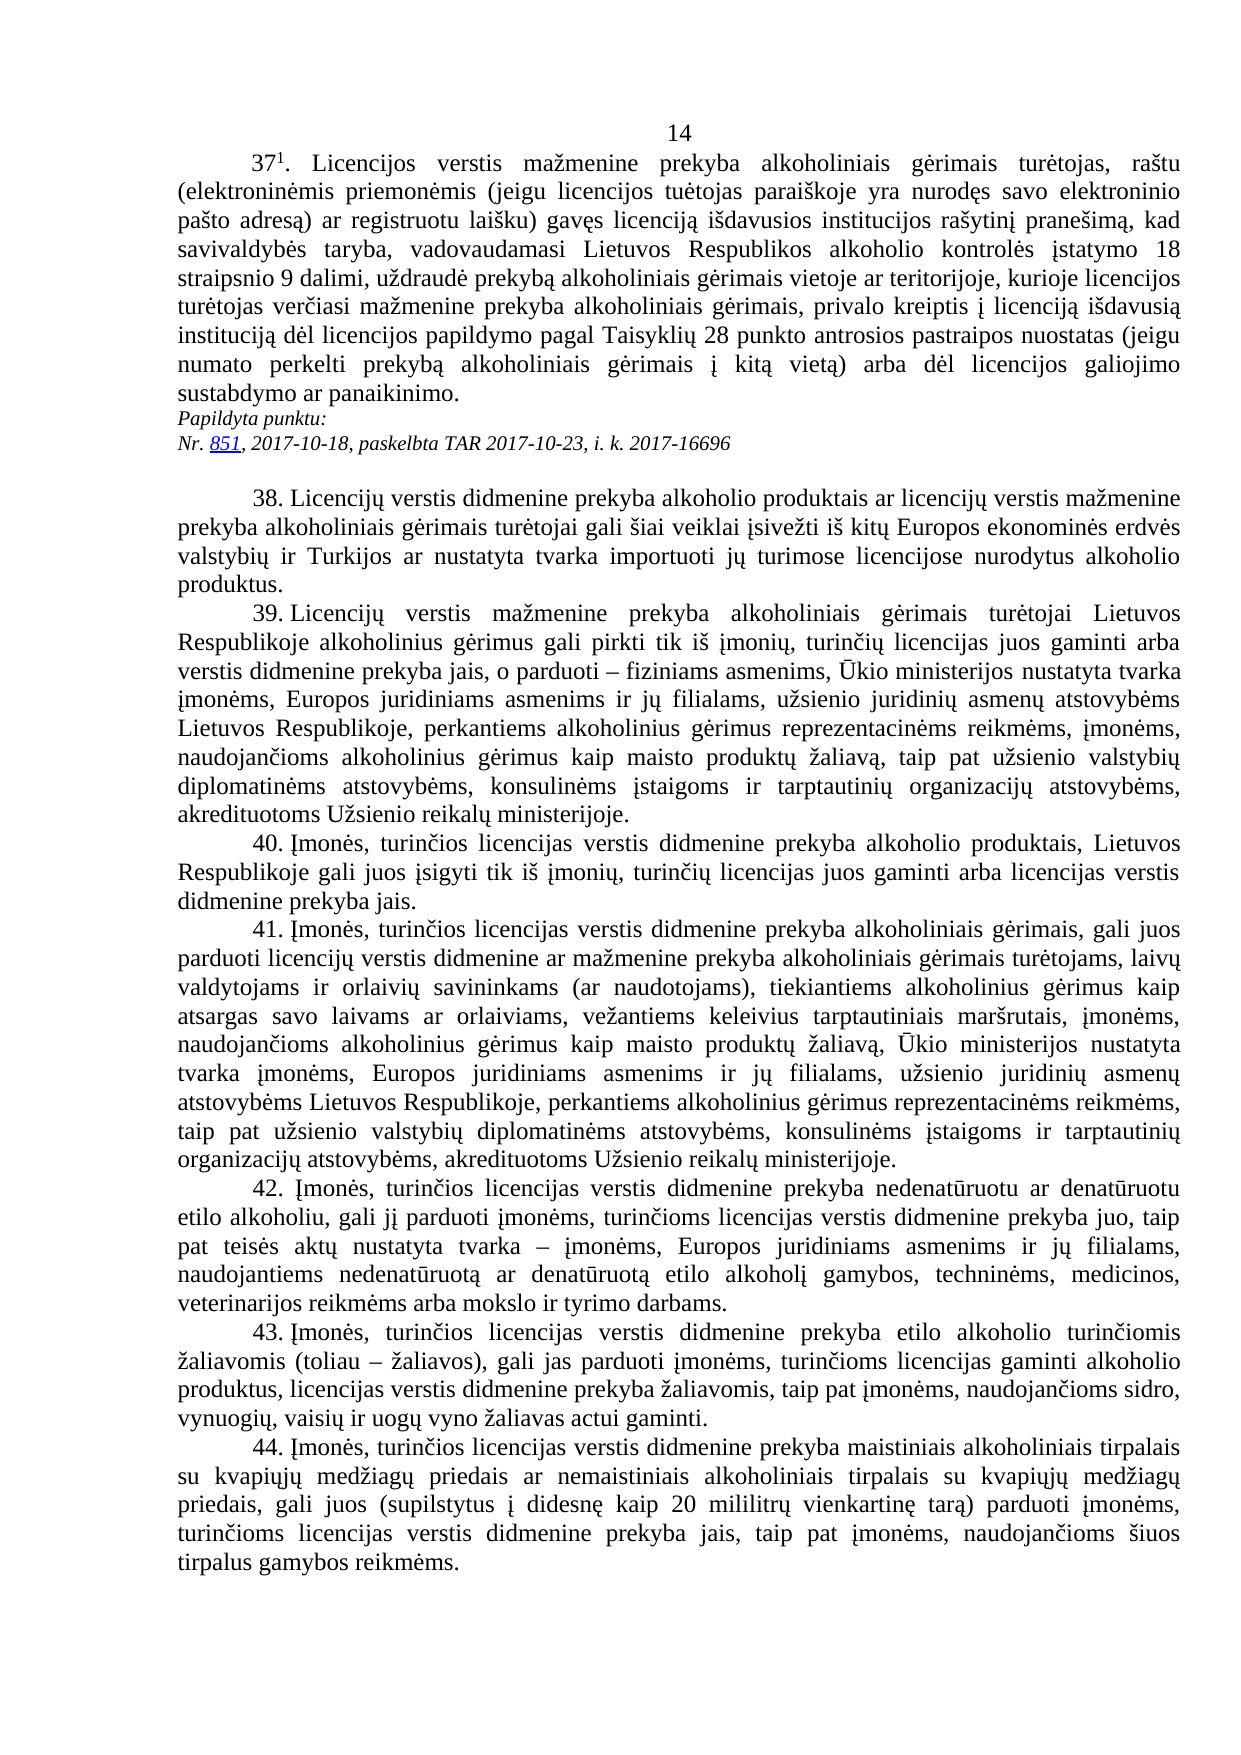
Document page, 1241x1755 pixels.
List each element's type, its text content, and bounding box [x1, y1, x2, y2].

text 38. Licencijų verstis didmenine prekyba alkoholio produktais ar licencijų verstis mažmenine prekyba alkoholiniais gėrimais turėtojai gali šiai veiklai įsivežti iš kitų Europos ekonominės erdvės valstybių ir Turkijos ar nustatyta tvarka importuoti jų turimose licencijose nurodytus alkoholio produktus. [177, 483, 1181, 598]
text 43. Įmonės, turinčios licencijas verstis didmenine prekyba etilo alkoholio turinčiomis žaliavomis (toliau – žaliavos), gali jas parduoti įmonėms, turinčioms licencijas gaminti alkoholio produktus, licencijas verstis didmenine prekyba žaliavomis, taip pat įmonėms, naudojančioms sidro, vynuogių, vaisių ir uogų vyno žaliavas actui gaminti. [177, 1317, 1181, 1432]
text Papildyta punktu: [177, 406, 1181, 430]
text 371. Licencijos verstis mažmenine prekyba alkoholiniais gėrimais turėtojas, raštu (elektroninėmis priemonėmis (jeigu licencijos tuėtojas paraiškoje yra nurodęs savo elektroninio pašto adresą) ar registruotu laišku) gavęs licenciją išdavusios institucijos rašytinį pranešimą, kad savivaldybės taryba, vadovaudamasi Lietuvos Respublikos alkoholio kontrolės įstatymo 18 straipsnio 9 dalimi, uždraudė prekybą alkoholiniais gėrimais vietoje ar teritorijoje, kurioje licencijos turėtojas verčiasi mažmenine prekyba alkoholiniais gėrimais, privalo kreiptis į licenciją išdavusią instituciją dėl licencijos papildymo pagal Taisyklių 28 punkto antrosios pastraipos nuostatas (jeigu numato perkelti prekybą alkoholiniais gėrimais į kitą vietą) arba dėl licencijos galiojimo sustabdymo ar panaikinimo. [177, 148, 1181, 406]
text Nr. 851, 2017-10-18, paskelbta TAR 2017-10-23, i. k. 2017-16696 [177, 430, 1181, 454]
text 40. Įmonės, turinčios licencijas verstis didmenine prekyba alkoholio produktais, Lietuvos Respublikoje gali juos įsigyti tik iš įmonių, turinčių licencijas juos gaminti arba licencijas verstis didmenine prekyba jais. [177, 828, 1181, 914]
text 41. Įmonės, turinčios licencijas verstis didmenine prekyba alkoholiniais gėrimais, gali juos parduoti licencijų verstis didmenine ar mažmenine prekyba alkoholiniais gėrimais turėtojams, laivų valdytojams ir orlaivių savininkams (ar naudotojams), tiekiantiems alkoholinius gėrimus kaip atsargas savo laivams ar orlaiviams, vežantiems keleivius tarptautiniais maršrutais, įmonėms, naudojančioms alkoholinius gėrimus kaip maisto produktų žaliavą, Ūkio ministerijos nustatyta tvarka įmonėms, Europos juridiniams asmenims ir jų filialams, užsienio juridinių asmenų atstovybėms Lietuvos Respublikoje, perkantiems alkoholinius gėrimus reprezentacinėms reikmėms, taip pat užsienio valstybių diplomatinėms atstovybėms, konsulinėms įstaigoms ir tarptautinių organizacijų atstovybėms, akredituotoms Užsienio reikalų ministerijoje. [177, 914, 1181, 1173]
text 44. Įmonės, turinčios licencijas verstis didmenine prekyba maistiniais alkoholiniais tirpalais su kvapiųjų medžiagų priedais ar nemaistiniais alkoholiniais tirpalais su kvapiųjų medžiagų priedais, gali juos (supilstytus į didesnę kaip 20 mililitrų vienkartinę tarą) parduoti įmonėms, turinčioms licencijas verstis didmenine prekyba jais, taip pat įmonėms, naudojančioms šiuos tirpalus gamybos reikmėms. [177, 1432, 1181, 1576]
text 39. Licencijų verstis mažmenine prekyba alkoholiniais gėrimais turėtojai Lietuvos Respublikoje alkoholinius gėrimus gali pirkti tik iš įmonių, turinčių licencijas juos gaminti arba verstis didmenine prekyba jais, o parduoti – fiziniams asmenims, Ūkio ministerijos nustatyta tvarka įmonėms, Europos juridiniams asmenims ir jų filialams, užsienio juridinių asmenų atstovybėms Lietuvos Respublikoje, perkantiems alkoholinius gėrimus reprezentacinėms reikmėms, įmonėms, naudojančioms alkoholinius gėrimus kaip maisto produktų žaliavą, taip pat užsienio valstybių diplomatinėms atstovybėms, konsulinėms įstaigoms ir tarptautinių organizacijų atstovybėms, akredituotoms Užsienio reikalų ministerijoje. [177, 598, 1181, 828]
text 42. Įmonės, turinčios licencijas verstis didmenine prekyba nedenatūruotu ar denatūruotu etilo alkoholiu, gali jį parduoti įmonėms, turinčioms licencijas verstis didmenine prekyba juo, taip pat teisės aktų nustatyta tvarka – įmonėms, Europos juridiniams asmenims ir jų filialams, naudojantiems nedenatūruotą ar denatūruotą etilo alkoholį gamybos, techninėms, medicinos, veterinarijos reikmėms arba mokslo ir tyrimo darbams. [177, 1173, 1181, 1317]
